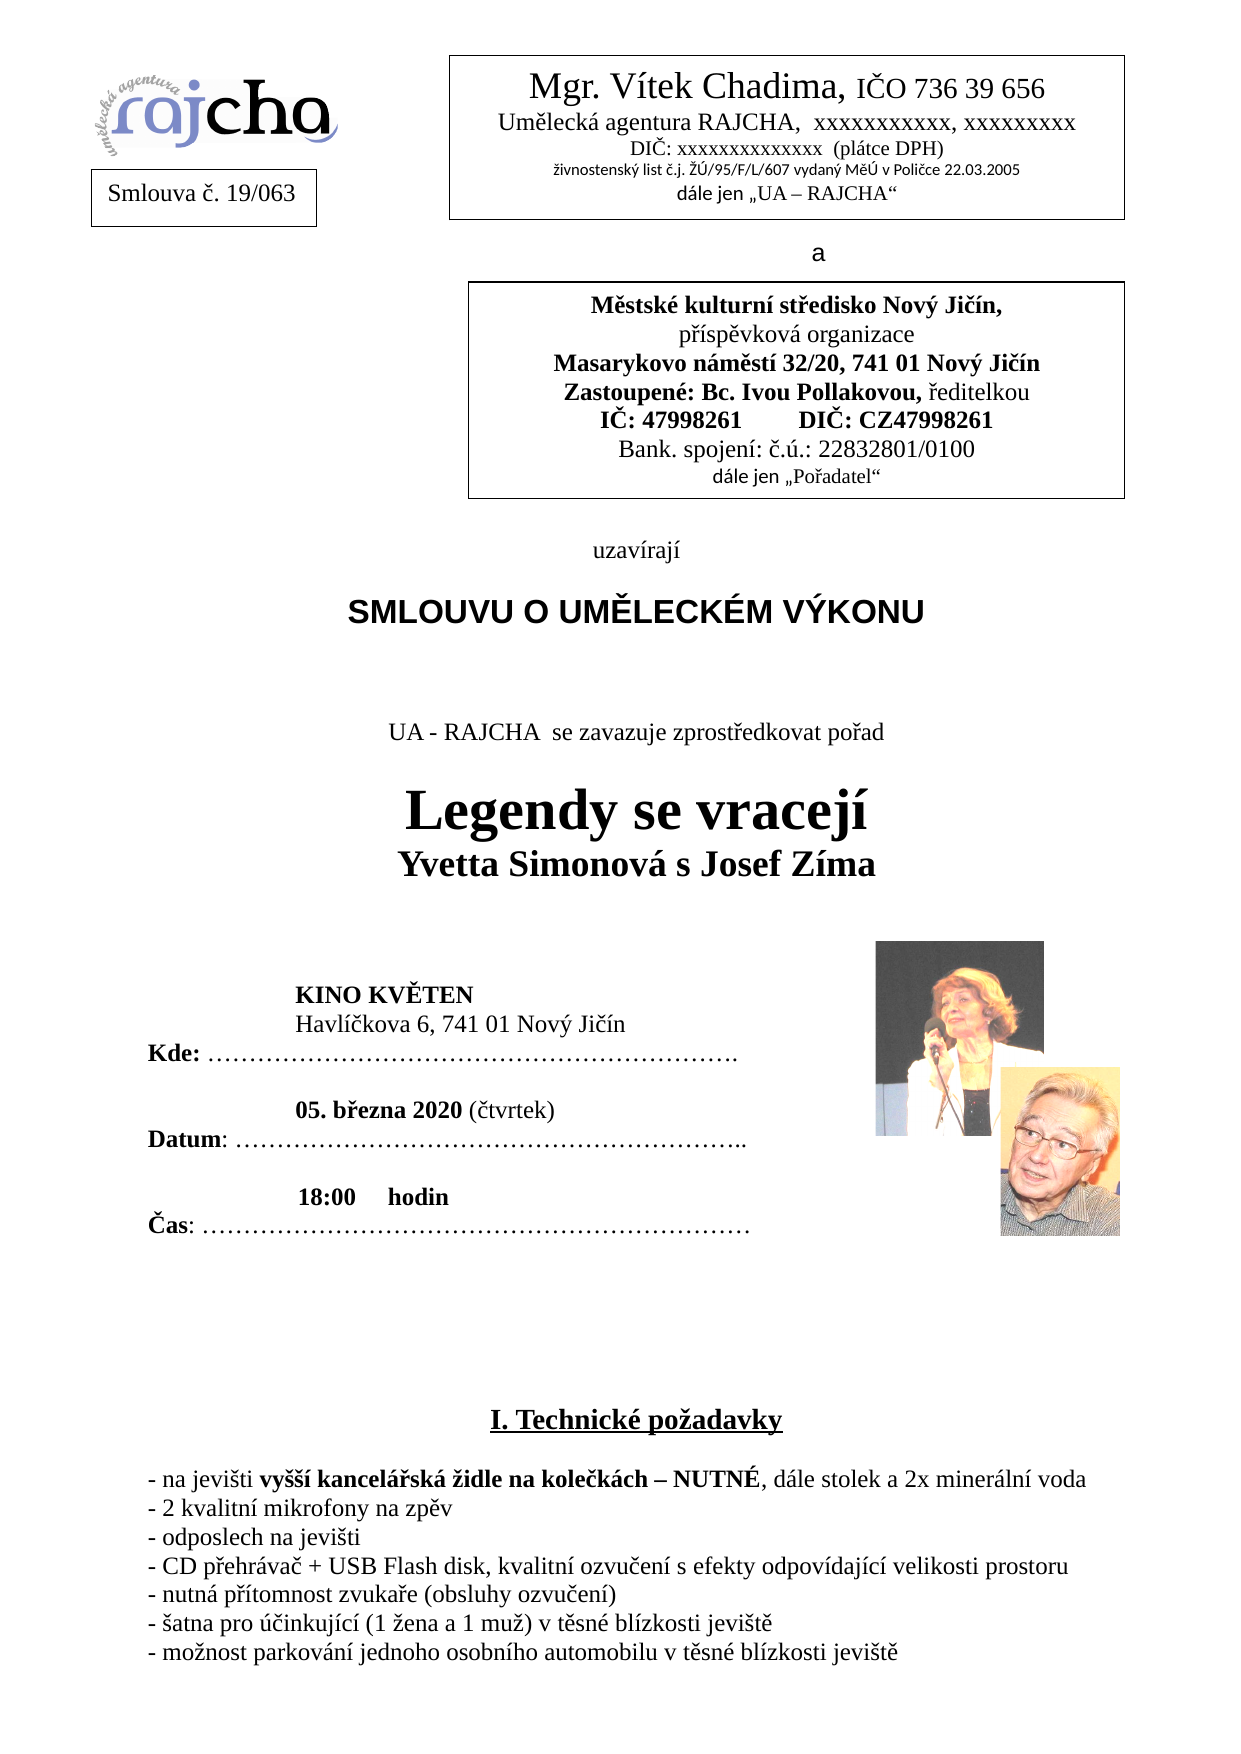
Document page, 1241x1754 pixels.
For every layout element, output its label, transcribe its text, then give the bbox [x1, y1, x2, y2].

text 18:00 hodin [148, 1182, 1000, 1211]
text Yvetta Simonová s Josef Zíma [148, 842, 1125, 885]
text Zastoupené: Bc. Ivou Pollakovou, ředitelkou [485, 377, 1108, 406]
text dále jen „Pořadatel“ [485, 463, 1108, 488]
text I. Technické požadavky [148, 1402, 1125, 1436]
text Čas: ………………………………………………………… [148, 1211, 1125, 1239]
text [1044, 1038, 1125, 1067]
text Havlíčkova 6, 741 01 Nový Jičín [148, 1009, 875, 1038]
text Mgr. Vítek Chadima, IČO 736 39 656 [465, 64, 1108, 107]
text KINO KVĚTEN [148, 981, 875, 1009]
text - CD přehrávač + USB Flash disk, kvalitní ozvučení s efekty odpovídající velikosti prostoru [148, 1551, 1125, 1579]
text uzavírají [148, 535, 1125, 564]
text Kde: ………………………………………………………. [148, 1038, 875, 1067]
text - odposlech na jevišti [148, 1522, 1125, 1551]
text 05. března 2020 (čtvrtek) [148, 1096, 875, 1124]
text - na jevišti vyšší kancelářská židle na kolečkách – NUTNÉ, dále stolek a 2x minerální voda [148, 1464, 1125, 1493]
text Datum: …………………………………………………….. [148, 1124, 1000, 1153]
text Legendy se vracejí [148, 774, 1125, 842]
text Městské kulturní středisko Nový Jičín, [485, 291, 1108, 319]
text - 2 kvalitní mikrofony na zpěv [148, 1493, 1125, 1522]
subtitle a [738, 238, 1125, 267]
text živnostenský list č.j. ŽÚ/95/F/L/607 vydaný MěÚ v Poličce 22.03.2005 [465, 160, 1108, 180]
text Masarykovo náměstí 32/20, 741 01 Nový Jičín [485, 348, 1108, 377]
text dále jen „UA – RAJCHA“ [465, 180, 1108, 205]
subtitle SMLOUVU O UMĚLECKÉM VÝKONU [148, 592, 1125, 631]
text [1044, 1009, 1125, 1038]
text příspěvková organizace [485, 319, 1108, 348]
text DIČ: xxxxxxxxxxxxxx (plátce DPH) [465, 136, 1108, 160]
text UA - RAJCHA se zavazuje zprostředkovat pořad [148, 717, 1125, 746]
text Umělecká agentura RAJCHA, xxxxxxxxxxx, xxxxxxxxx [465, 107, 1108, 136]
text - možnost parkování jednoho osobního automobilu v těsné blízkosti jeviště [148, 1637, 1125, 1666]
text - šatna pro účinkující (1 žena a 1 muž) v těsné blízkosti jeviště [148, 1608, 1125, 1637]
text [1044, 981, 1125, 1009]
text IČ: 47998261 DIČ: CZ47998261 [485, 406, 1108, 434]
text Smlouva č. 19/063 [107, 178, 300, 207]
text Bank. spojení: č.ú.: 22832801/0100 [485, 434, 1108, 463]
text - nutná přítomnost zvukaře (obsluhy ozvučení) [148, 1579, 1125, 1608]
